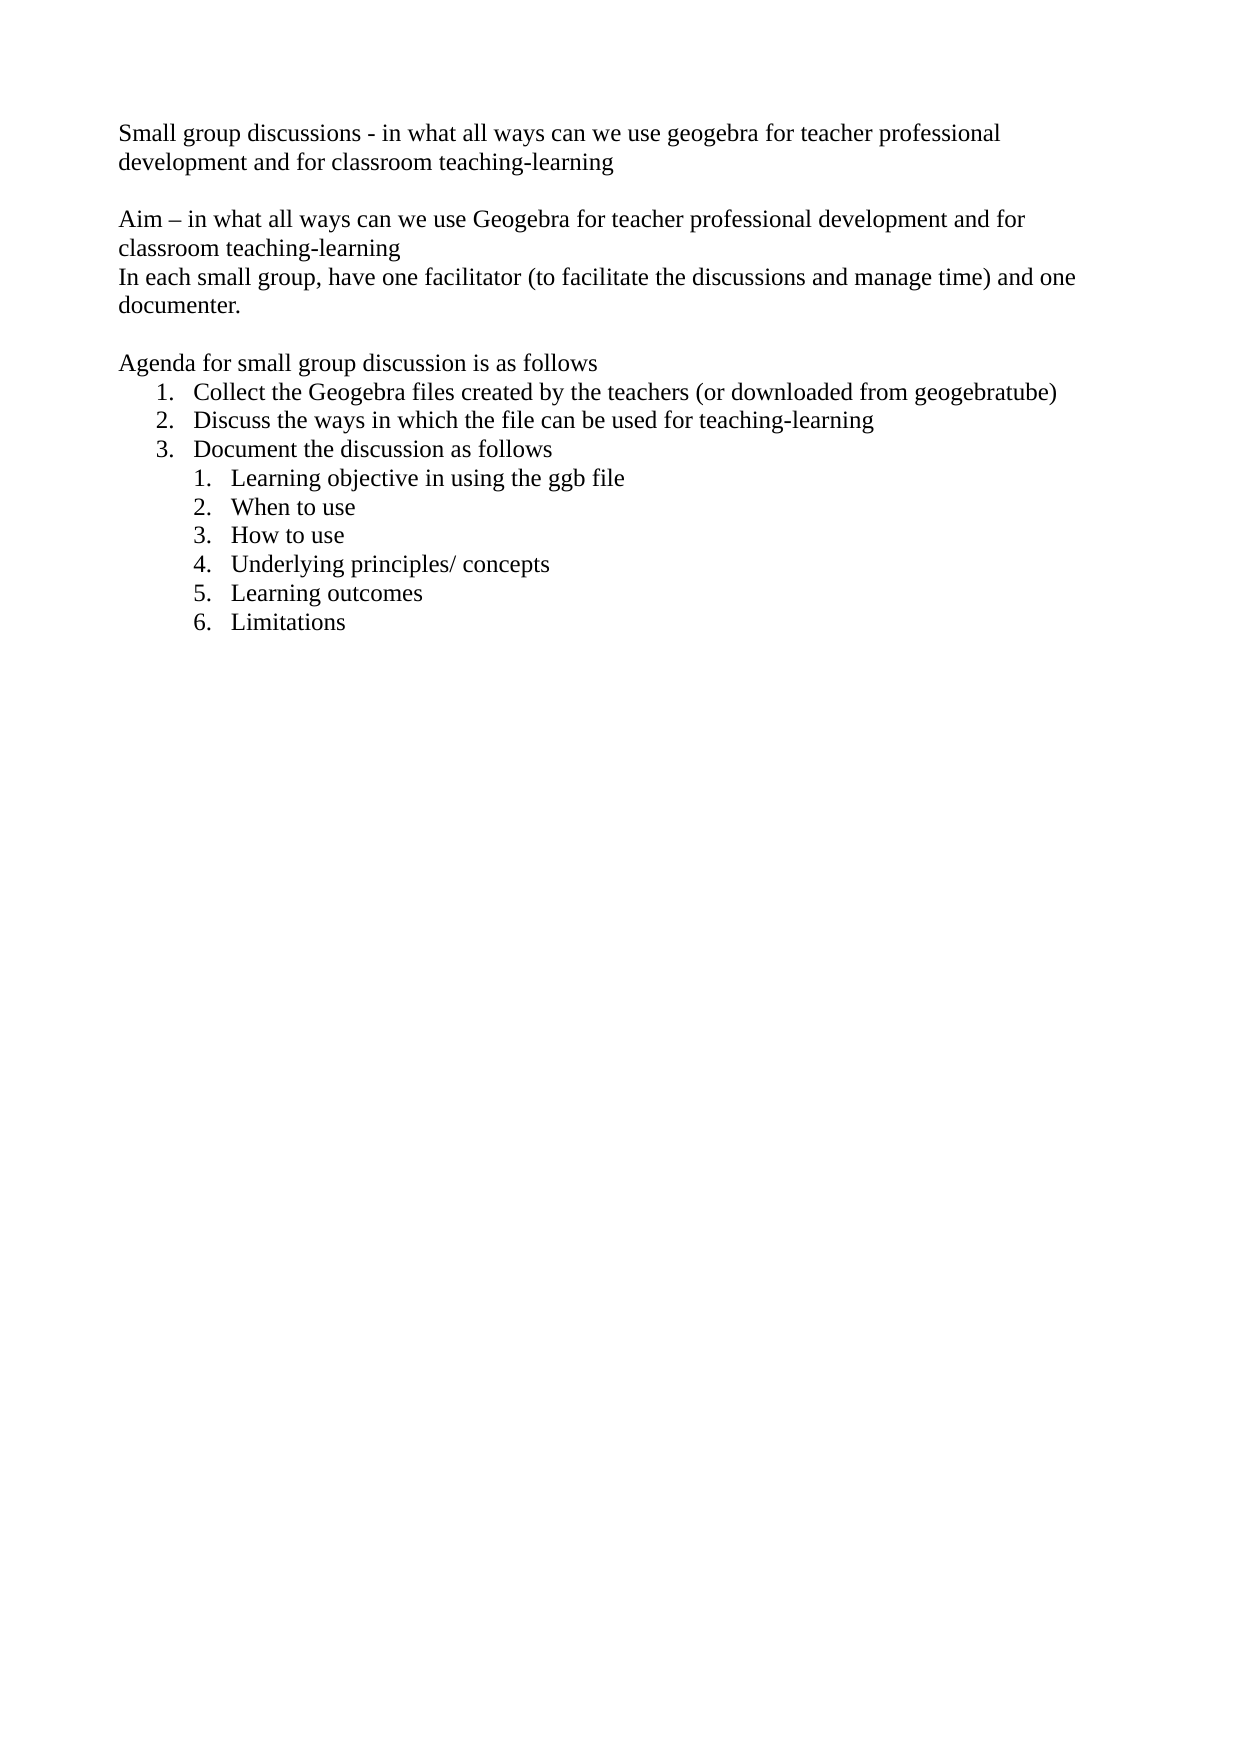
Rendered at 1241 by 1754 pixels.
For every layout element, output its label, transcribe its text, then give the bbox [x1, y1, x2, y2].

text In each small group, have one facilitator (to facilitate the discussions and manage time) and one documenter. [118, 262, 1122, 319]
list Learning outcomes [193, 578, 1122, 607]
list Learning objective in using the ggb file [193, 463, 1122, 492]
list When to use [193, 492, 1122, 521]
list Limitations [193, 607, 1122, 636]
text Agenda for small group discussion is as follows [118, 348, 1122, 377]
list How to use [193, 521, 1122, 549]
list Document the discussion as follows [156, 434, 1122, 463]
list Collect the Geogebra files created by the teachers (or downloaded from geogebratube) [156, 377, 1122, 406]
text Aim – in what all ways can we use Geogebra for teacher professional development and for classroom teaching-learning [118, 204, 1122, 262]
list Discuss the ways in which the file can be used for teaching-learning [156, 406, 1122, 434]
list Underlying principles/ concepts [193, 549, 1122, 578]
text Small group discussions - in what all ways can we use geogebra for teacher professional development and for classroom teaching-learning [118, 118, 1122, 176]
